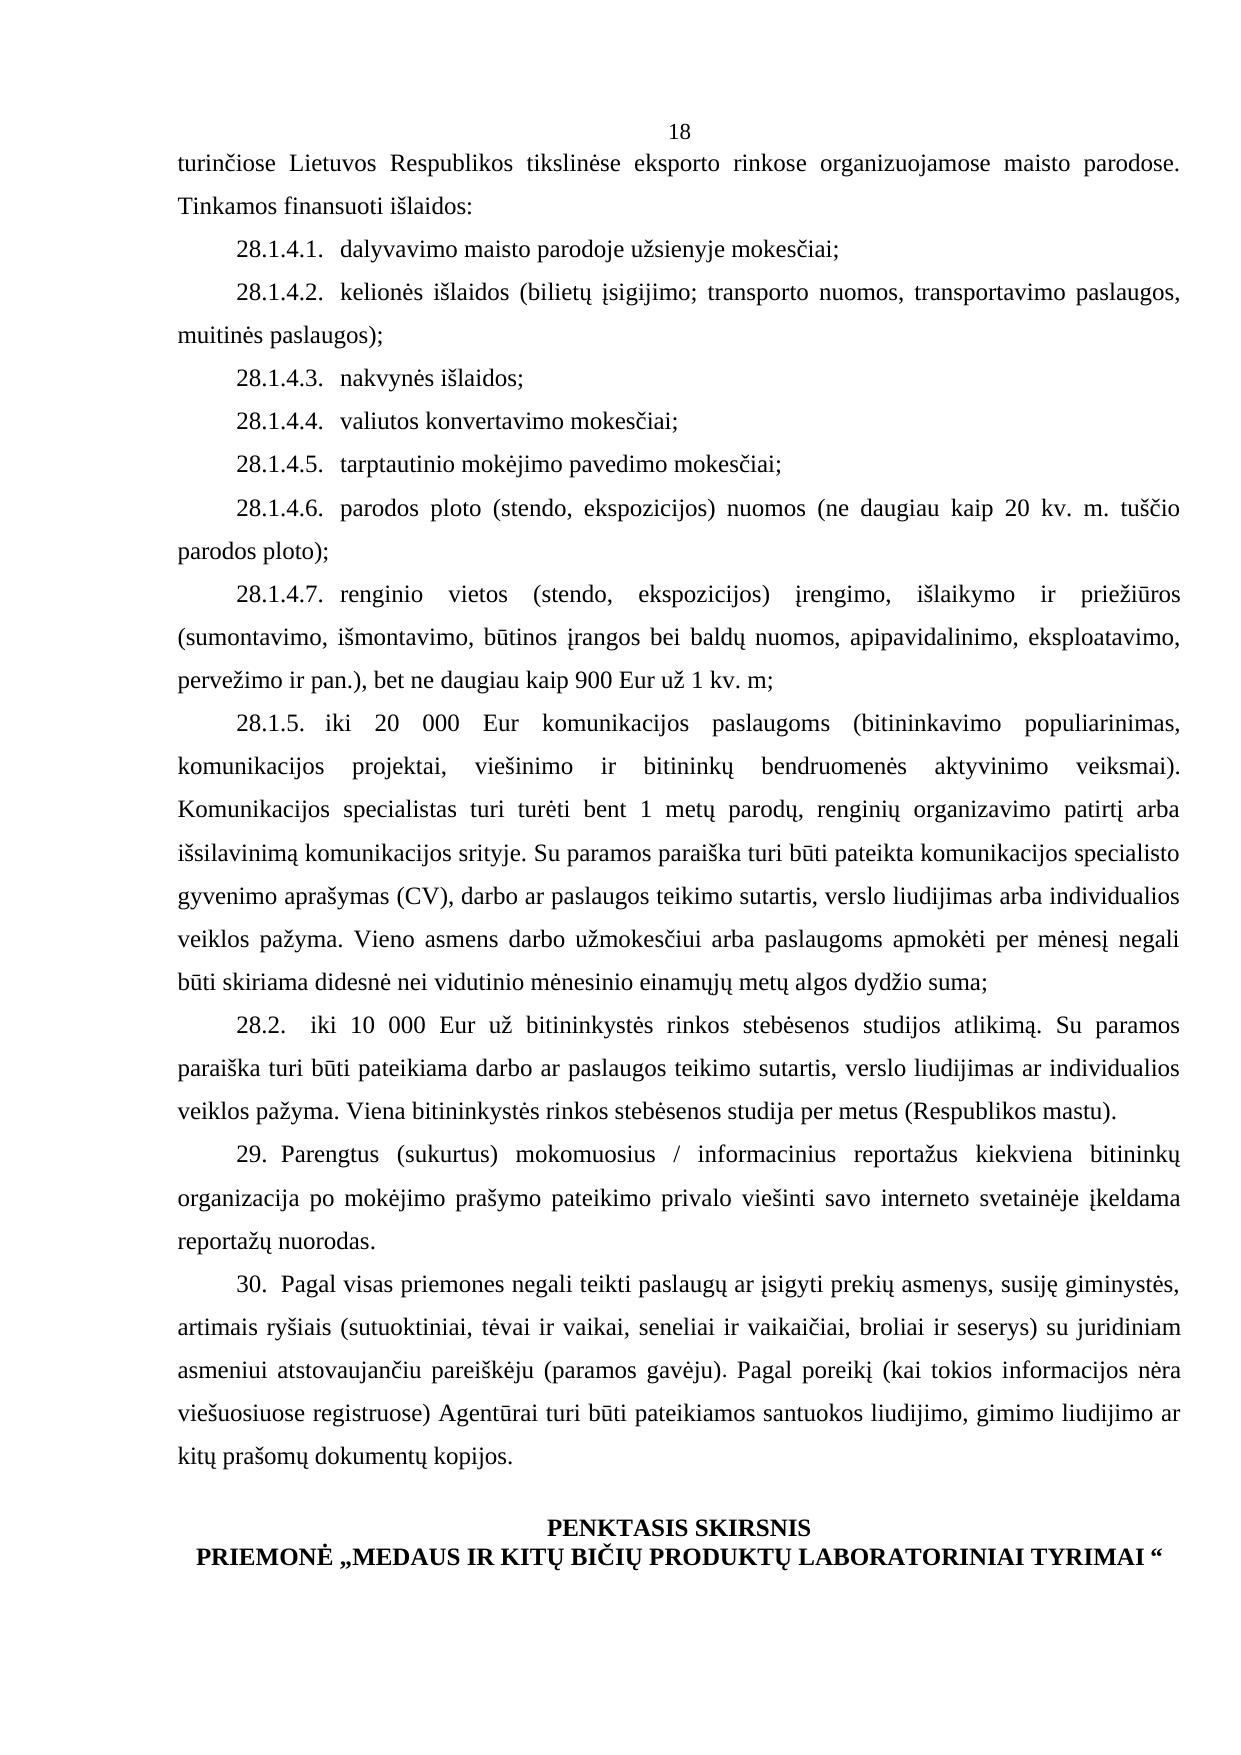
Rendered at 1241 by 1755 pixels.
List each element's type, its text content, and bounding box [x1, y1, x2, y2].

text 28.1.4.3. nakvynės išlaidos; [177, 363, 1181, 392]
text turinčiose Lietuvos Respublikos tikslinėse eksporto rinkose organizuojamose maisto parodose. Tinkamos finansuoti išlaidos: [177, 148, 1181, 219]
text 28.1.4.4. valiutos konvertavimo mokesčiai; [177, 406, 1181, 435]
text 28.1.4.5. tarptautinio mokėjimo pavedimo mokesčiai; [177, 449, 1181, 478]
text 28.2. iki 10 000 Eur už bitininkystės rinkos stebėsenos studijos atlikimą. Su paramos paraiška turi būti pateikiama darbo ar paslaugos teikimo sutartis, verslo liudijimas ar individualios veiklos pažyma. Viena bitininkystės rinkos stebėsenos studija per metus (Respublikos mastu). [177, 1010, 1181, 1125]
text 28.1.4.6. parodos ploto (stendo, ekspozicijos) nuomos (ne daugiau kaip 20 kv. m. tuščio parodos ploto); [177, 493, 1181, 564]
text 28.1.4.1. dalyvavimo maisto parodoje užsienyje mokesčiai; [177, 234, 1181, 263]
text PENKTASIS SKIRSNIS [177, 1513, 1181, 1542]
text 29. Parengtus (sukurtus) mokomuosius / informacinius reportažus kiekviena bitininkų organizacija po mokėjimo prašymo pateikimo privalo viešinti savo interneto svetainėje įkeldama reportažų nuorodas. [177, 1139, 1181, 1254]
text 28.1.4.7. renginio vietos (stendo, ekspozicijos) įrengimo, išlaikymo ir priežiūros (sumontavimo, išmontavimo, būtinos įrangos bei baldų nuomos, apipavidalinimo, eksploatavimo, pervežimo ir pan.), bet ne daugiau kaip 900 Eur už 1 kv. m; [177, 579, 1181, 694]
text 30. Pagal visas priemones negali teikti paslaugų ar įsigyti prekių asmenys, susiję giminystės, artimais ryšiais (sutuoktiniai, tėvai ir vaikai, seneliai ir vaikaičiai, broliai ir seserys) su juridiniam asmeniui atstovaujančiu pareiškėju (paramos gavėju). Pagal poreikį (kai tokios informacijos nėra viešuosiuose registruose) Agentūrai turi būti pateikiamos santuokos liudijimo, gimimo liudijimo ar kitų prašomų dokumentų kopijos. [177, 1269, 1181, 1470]
text 28.1.5. iki 20 000 Eur komunikacijos paslaugoms (bitininkavimo populiarinimas, komunikacijos projektai, viešinimo ir bitininkų bendruomenės aktyvinimo veiksmai). Komunikacijos specialistas turi turėti bent 1 metų parodų, renginių organizavimo patirtį arba išsilavinimą komunikacijos srityje. Su paramos paraiška turi būti pateikta komunikacijos specialisto gyvenimo aprašymas (CV), darbo ar paslaugos teikimo sutartis, verslo liudijimas arba individualios veiklos pažyma. Vieno asmens darbo užmokesčiui arba paslaugoms apmokėti per mėnesį negali būti skiriama didesnė nei vidutinio mėnesinio einamųjų metų algos dydžio suma; [177, 708, 1181, 996]
text 28.1.4.2. kelionės išlaidos (bilietų įsigijimo; transporto nuomos, transportavimo paslaugos, muitinės paslaugos); [177, 277, 1181, 349]
text PRIEMONĖ „MEDAUS IR KITŲ BIČIŲ PRODUKTŲ LABORATORINIAI TYRIMAI “ [177, 1542, 1181, 1571]
